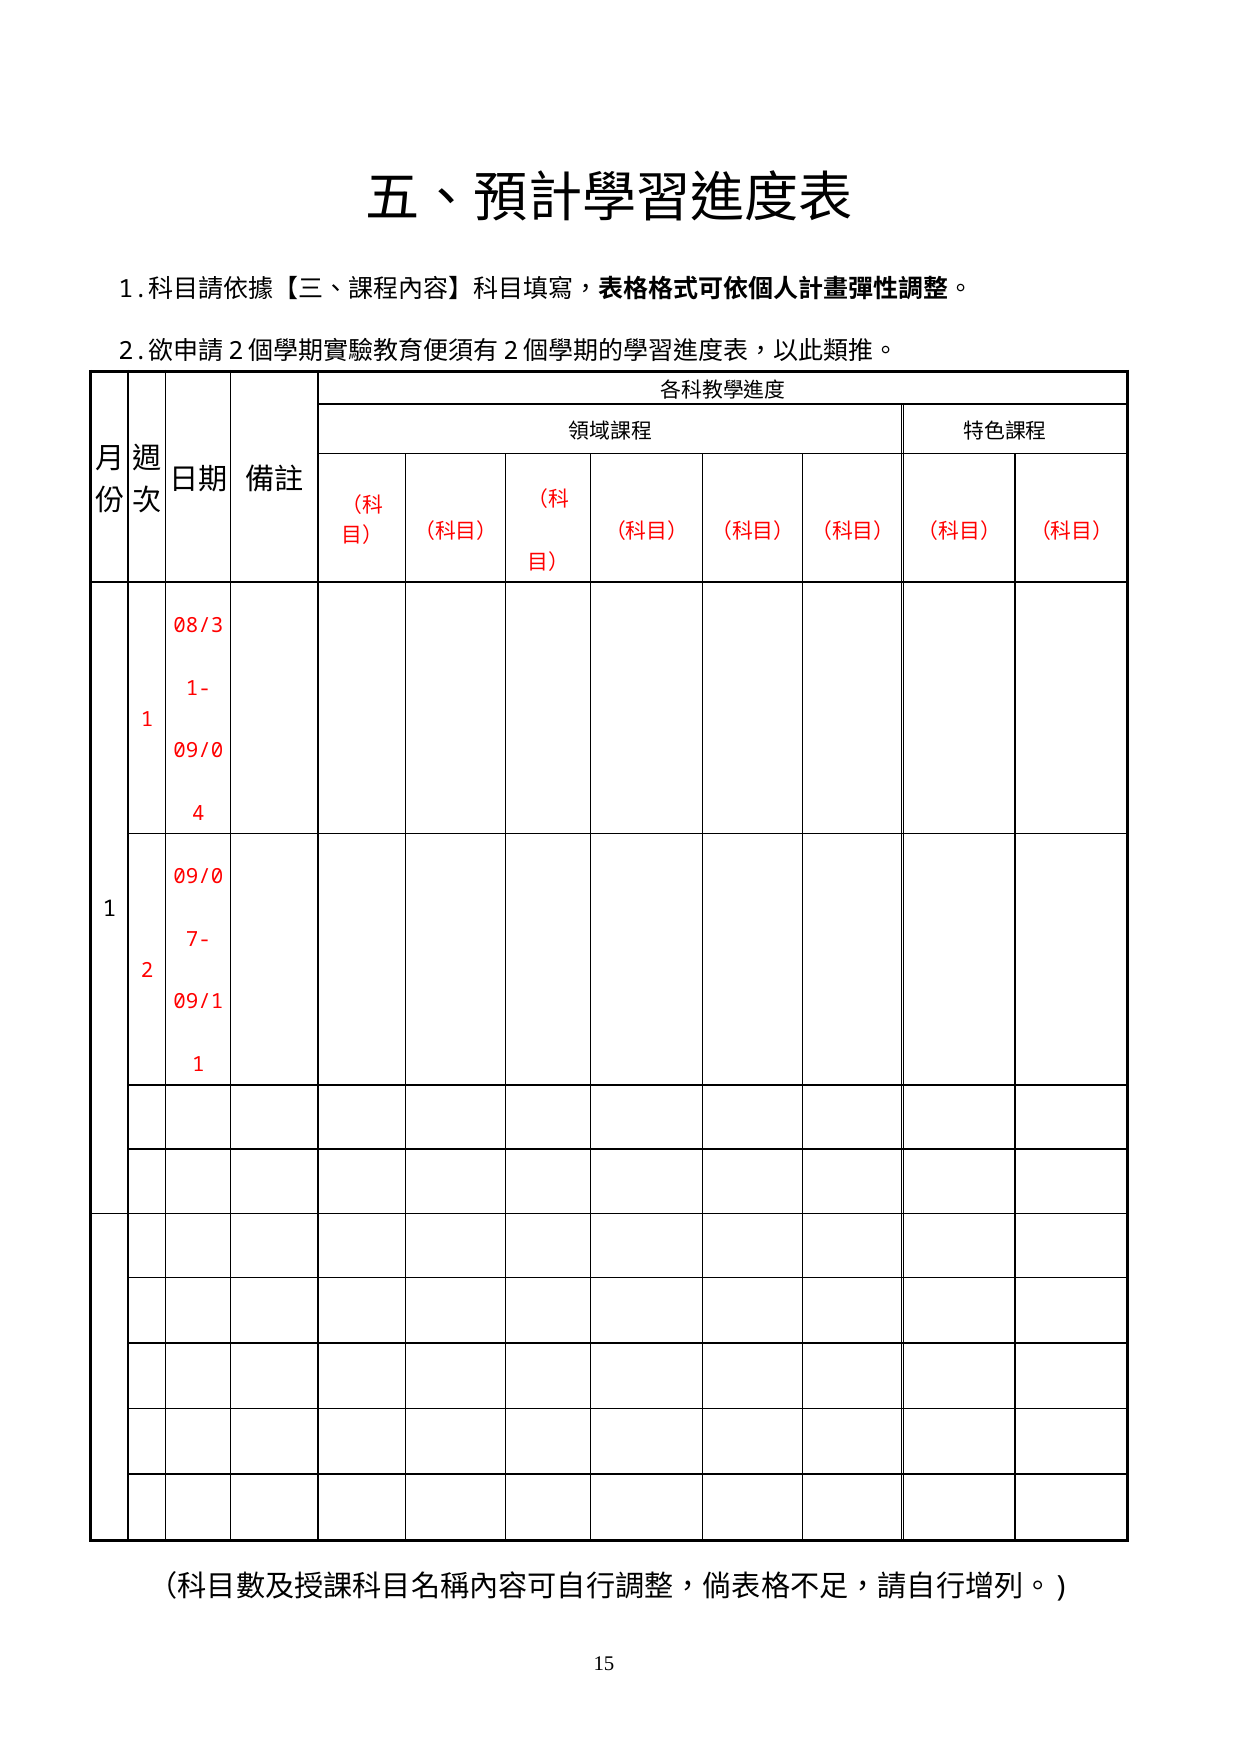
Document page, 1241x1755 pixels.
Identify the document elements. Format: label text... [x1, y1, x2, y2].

table_cell [904, 1086, 1014, 1148]
table_header 備註 [231, 373, 317, 581]
table_cell [1016, 1344, 1126, 1408]
table_cell [506, 1150, 590, 1212]
table_cell [406, 1475, 505, 1539]
table_cell [904, 1150, 1014, 1212]
table_cell [506, 1214, 590, 1276]
table_cell [319, 834, 405, 1084]
table_cell [703, 583, 802, 833]
table_cell [129, 1150, 165, 1212]
table_cell [904, 1278, 1014, 1342]
table_cell [703, 1086, 802, 1148]
table_cell [1016, 1086, 1126, 1148]
table_header 月份 [92, 373, 127, 581]
table_cell [803, 1150, 901, 1212]
table_cell [231, 1344, 317, 1408]
table_cell [803, 1278, 901, 1342]
table_cell [231, 1150, 317, 1212]
table_cell [904, 1344, 1014, 1408]
table_cell （科目） [506, 454, 590, 581]
table_cell [129, 1475, 165, 1539]
table_cell （科目） [904, 454, 1014, 581]
table_header 週次 [129, 373, 165, 581]
table_cell [506, 834, 590, 1084]
table_cell [904, 834, 1014, 1084]
table_cell [319, 1409, 405, 1473]
table_cell [591, 1150, 702, 1212]
table_cell 08/31- 09/04 [166, 583, 230, 833]
table_header 各科教學進度 [319, 373, 1126, 403]
table_cell 1 [129, 583, 165, 833]
table_cell 1 [92, 583, 127, 1212]
table_cell 2 [129, 834, 165, 1084]
table_cell [904, 1475, 1014, 1539]
table_cell [231, 1214, 317, 1276]
table_cell [129, 1214, 165, 1276]
table_cell [319, 1278, 405, 1342]
table_cell [231, 1278, 317, 1342]
table_cell [231, 583, 317, 833]
table_cell （科目） [406, 454, 505, 581]
table_cell [1016, 1409, 1126, 1473]
table_cell [319, 1086, 405, 1148]
table_cell [591, 1409, 702, 1473]
table_cell [506, 1475, 590, 1539]
table_cell [591, 1214, 702, 1276]
table_cell [591, 834, 702, 1084]
table_cell [406, 583, 505, 833]
table_cell [319, 583, 405, 833]
table_cell [803, 1475, 901, 1539]
table_cell [129, 1409, 165, 1473]
table_cell [166, 1475, 230, 1539]
table_cell [703, 1278, 802, 1342]
table_cell [166, 1344, 230, 1408]
table_cell [1016, 1150, 1126, 1212]
table_cell （科目） [703, 454, 802, 581]
table_cell （科目） [803, 454, 901, 581]
table_cell 特色課程 [904, 405, 1126, 453]
table_cell [319, 1475, 405, 1539]
table_cell [129, 1278, 165, 1342]
table_cell [904, 1409, 1014, 1473]
text 五、預計學習進度表 [118, 120, 1100, 245]
table_cell [591, 1344, 702, 1408]
table_cell [506, 583, 590, 833]
table_cell [166, 1214, 230, 1276]
table_cell [803, 1344, 901, 1408]
table_cell [703, 1344, 802, 1408]
table_cell [1016, 583, 1126, 833]
table_cell [406, 1344, 505, 1408]
table_cell 09/07- 09/11 [166, 834, 230, 1084]
table_cell [506, 1086, 590, 1148]
table_cell [506, 1344, 590, 1408]
table_cell [1016, 834, 1126, 1084]
text 2.欲申請2個學期實驗教育便須有2個學期的學習進度表，以此類推。 [118, 307, 1100, 370]
table_cell [1016, 1475, 1126, 1539]
table_cell [803, 1214, 901, 1276]
table_cell [703, 1475, 802, 1539]
table_header 日期 [166, 373, 230, 581]
table_cell [166, 1278, 230, 1342]
table_cell [803, 1086, 901, 1148]
table_cell [591, 1475, 702, 1539]
table_cell [591, 1086, 702, 1148]
table_cell [166, 1409, 230, 1473]
table_cell [406, 1086, 505, 1148]
table_cell [703, 834, 802, 1084]
table_cell [92, 1214, 127, 1539]
text （科目數及授課科目名稱內容可自行調整，倘表格不足，請自行增列。) [118, 1542, 1100, 1604]
table_cell [904, 583, 1014, 833]
table_cell [319, 1214, 405, 1276]
table_cell （科目） [1016, 454, 1126, 581]
table_cell （科目） [319, 454, 405, 581]
table_cell [506, 1278, 590, 1342]
table_cell [231, 1086, 317, 1148]
table_cell [406, 1214, 505, 1276]
table_cell [803, 834, 901, 1084]
table_cell [703, 1214, 802, 1276]
table_cell [231, 834, 317, 1084]
table_cell [406, 1150, 505, 1212]
table_cell [231, 1409, 317, 1473]
table_cell [591, 583, 702, 833]
table_cell [406, 1409, 505, 1473]
text 1.科目請依據【三、課程內容】科目填寫，表格格式可依個人計畫彈性調整。 [118, 245, 1100, 307]
table_cell [231, 1475, 317, 1539]
table_cell [803, 1409, 901, 1473]
table_cell （科目） [591, 454, 702, 581]
table_cell [319, 1344, 405, 1408]
table_cell [703, 1150, 802, 1212]
table_cell [1016, 1214, 1126, 1276]
table_cell [129, 1086, 165, 1148]
table_cell [406, 834, 505, 1084]
table_cell [1016, 1278, 1126, 1342]
table_cell [506, 1409, 590, 1473]
table_cell [591, 1278, 702, 1342]
table_cell 領域課程 [319, 405, 901, 453]
table_cell [703, 1409, 802, 1473]
table_cell [166, 1086, 230, 1148]
table_cell [129, 1344, 165, 1408]
table_cell [803, 583, 901, 833]
table_cell [904, 1214, 1014, 1276]
table_cell [319, 1150, 405, 1212]
table_cell [406, 1278, 505, 1342]
table_cell [166, 1150, 230, 1212]
